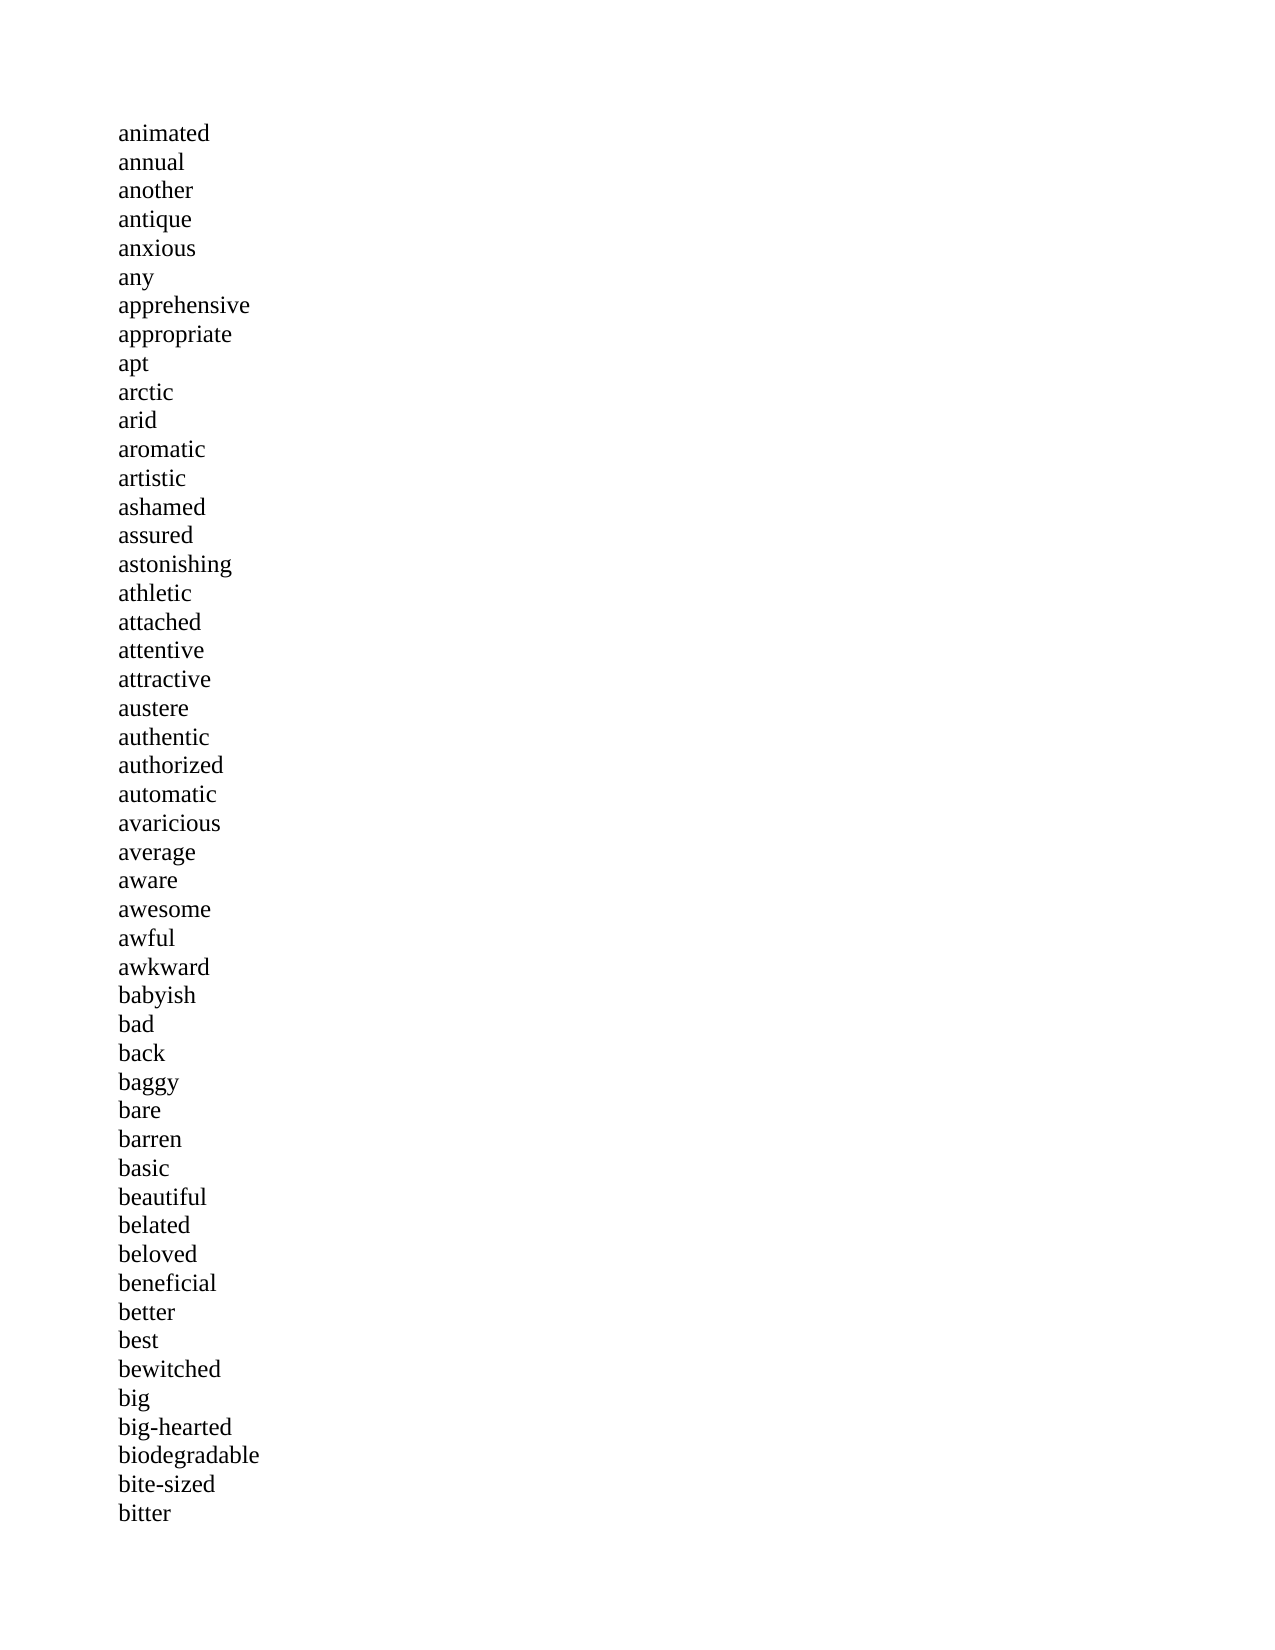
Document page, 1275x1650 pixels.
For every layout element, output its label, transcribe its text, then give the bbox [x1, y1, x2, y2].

text basic [118, 1153, 1157, 1182]
text appropriate [118, 319, 1157, 348]
text athletic [118, 578, 1157, 607]
text better [118, 1297, 1157, 1326]
text average [118, 837, 1157, 866]
text bitter [118, 1498, 1157, 1527]
text authorized [118, 751, 1157, 779]
text attractive [118, 664, 1157, 693]
text anxious [118, 233, 1157, 262]
text aromatic [118, 434, 1157, 463]
text apprehensive [118, 291, 1157, 319]
text bewitched [118, 1354, 1157, 1383]
text babyish [118, 981, 1157, 1009]
text big [118, 1383, 1157, 1412]
text astonishing [118, 549, 1157, 578]
text automatic [118, 779, 1157, 808]
text biodegradable [118, 1441, 1157, 1469]
text authentic [118, 722, 1157, 751]
text baggy [118, 1067, 1157, 1096]
text barren [118, 1124, 1157, 1153]
text ashamed [118, 492, 1157, 521]
text any [118, 262, 1157, 291]
text animated [118, 118, 1157, 147]
text arctic [118, 377, 1157, 406]
text arid [118, 406, 1157, 434]
text awesome [118, 894, 1157, 923]
text avaricious [118, 808, 1157, 837]
text best [118, 1326, 1157, 1354]
text awkward [118, 952, 1157, 981]
text assured [118, 521, 1157, 549]
text annual [118, 147, 1157, 176]
text awful [118, 923, 1157, 952]
text apt [118, 348, 1157, 377]
text attached [118, 607, 1157, 636]
text beloved [118, 1239, 1157, 1268]
text attentive [118, 636, 1157, 664]
text belated [118, 1211, 1157, 1239]
text beautiful [118, 1182, 1157, 1211]
text big-hearted [118, 1412, 1157, 1441]
text artistic [118, 463, 1157, 492]
text antique [118, 204, 1157, 233]
text aware [118, 866, 1157, 894]
text back [118, 1038, 1157, 1067]
text austere [118, 693, 1157, 722]
text bare [118, 1096, 1157, 1124]
text bite-sized [118, 1469, 1157, 1498]
text bad [118, 1009, 1157, 1038]
text beneficial [118, 1268, 1157, 1297]
text another [118, 176, 1157, 204]
